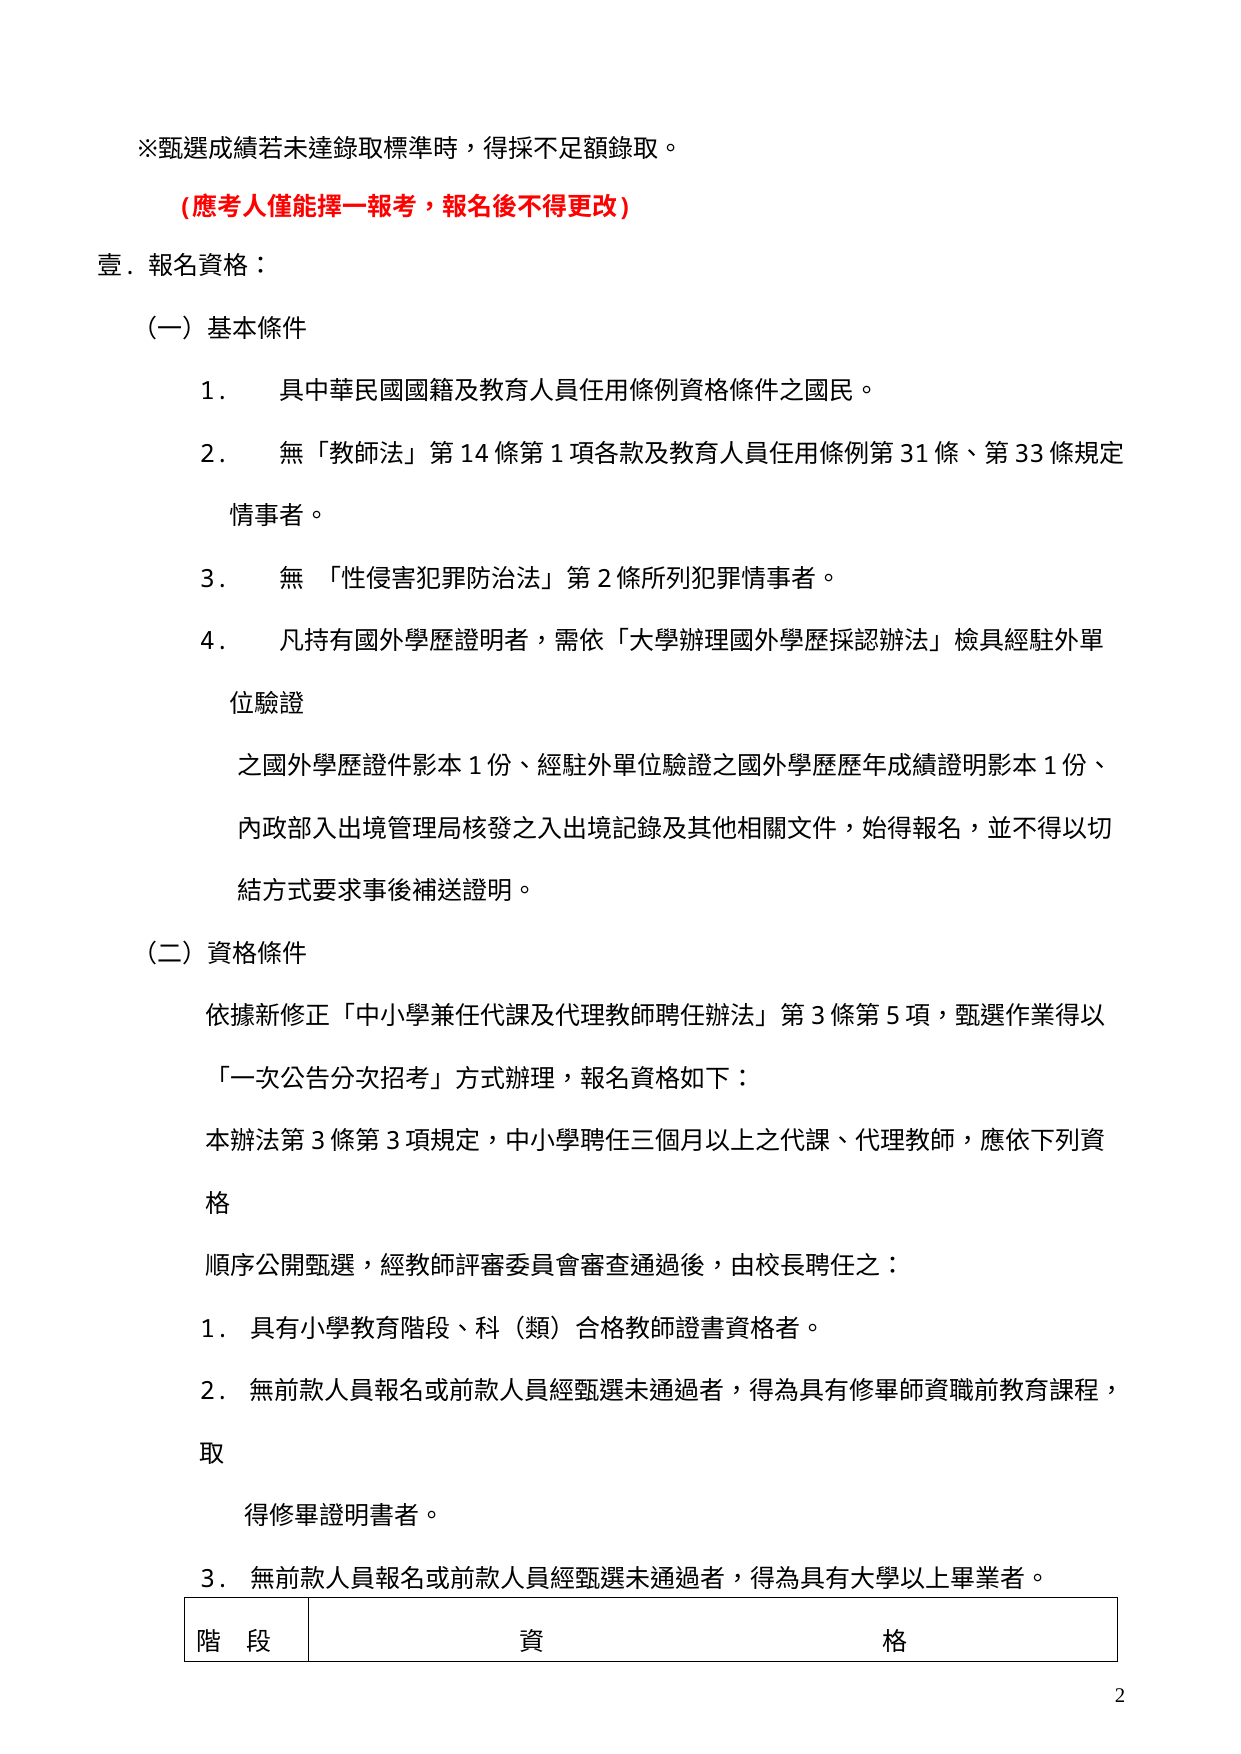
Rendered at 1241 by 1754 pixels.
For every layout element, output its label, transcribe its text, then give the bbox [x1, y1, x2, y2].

text 本辦法第3條第3項規定，中小學聘任三個月以上之代課、代理教師，應依下列資格 [205, 1097, 1125, 1222]
table_header 階 段 [185, 1598, 308, 1661]
list 具中華民國國籍及教育人員任用條例資格條件之國民。 [199, 347, 1125, 410]
text ※甄選成績若未達錄取標準時，得採不足額錄取。 [112, 105, 1125, 167]
text 得修畢證明書者。 [199, 1472, 1125, 1535]
list 無前款人員報名或前款人員經甄選未通過者，得為具有修畢師資職前教育課程，取 [199, 1347, 1125, 1472]
list 報名資格： [137, 222, 1125, 285]
text （一）基本條件 [87, 285, 1125, 347]
table_header 資 格 [309, 1598, 1117, 1661]
text 依據新修正「中小學兼任代課及代理教師聘任辦法」第3條第5項，甄選作業得以「一次公告分次招考」方式辦理，報名資格如下： [205, 972, 1125, 1097]
list 凡持有國外學歷證明者，需依「大學辦理國外學歷採認辦法」檢具經駐外單位驗證 [199, 597, 1125, 722]
text (應考人僅能擇一報考，報名後不得更改) [87, 186, 1125, 222]
list 具有小學教育階段、科（類）合格教師證書資格者。 [200, 1285, 1125, 1347]
text 順序公開甄選，經教師評審委員會審查通過後，由校長聘任之： [205, 1222, 1125, 1285]
text 內政部入出境管理局核發之入出境記錄及其他相關文件，始得報名，並不得以切結方式要求事後補送證明。 [237, 785, 1125, 910]
text 之國外學歷證件影本1份、經駐外單位驗證之國外學歷歷年成績證明影本1份、 [200, 722, 1125, 785]
list 無 「性侵害犯罪防治法」第2條所列犯罪情事者。 [199, 535, 1125, 597]
list 無前款人員報名或前款人員經甄選未通過者，得為具有大學以上畢業者。 [200, 1535, 1125, 1597]
list 無「教師法」第14條第1項各款及教育人員任用條例第31條、第33條規定情事者。 [199, 410, 1125, 535]
text （二）資格條件 [87, 910, 1125, 972]
